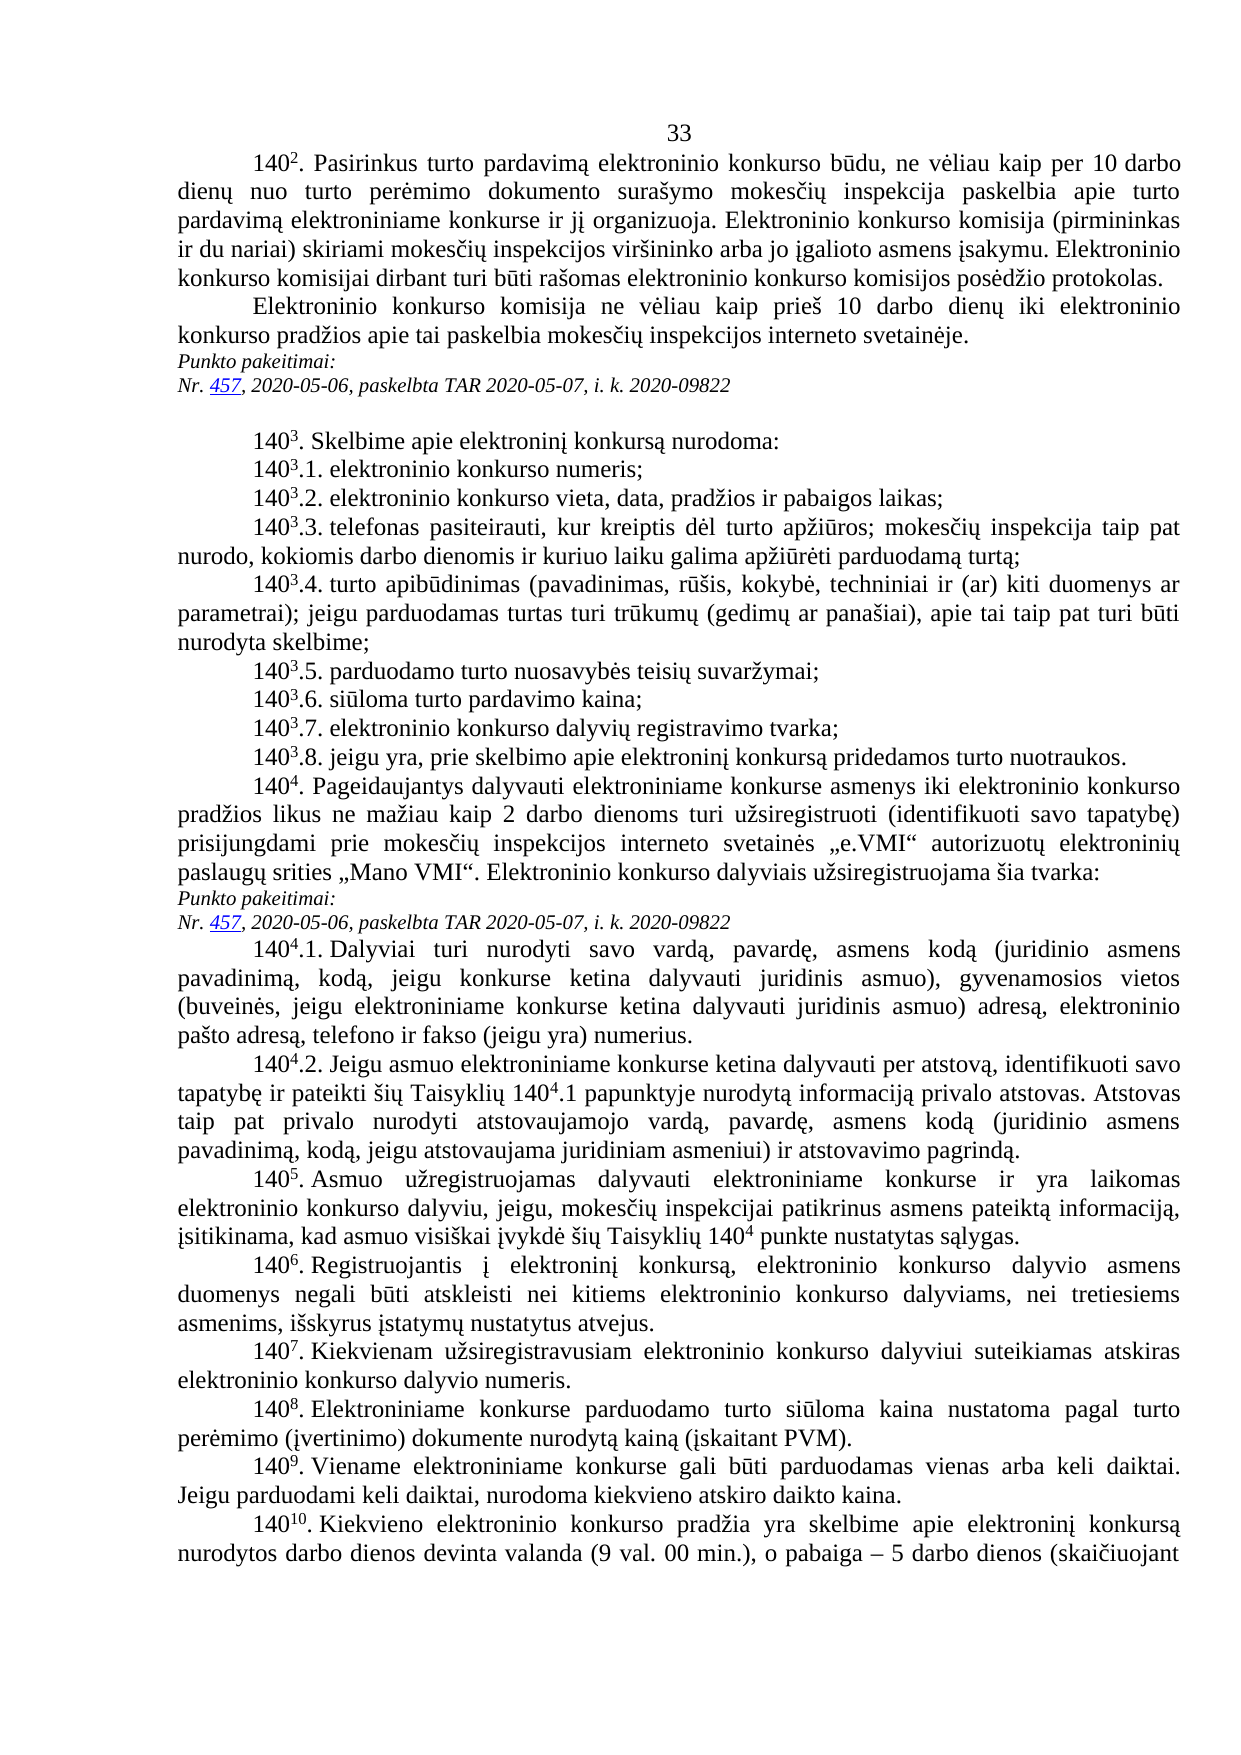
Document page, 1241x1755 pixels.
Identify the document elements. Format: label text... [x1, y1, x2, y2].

text 1403.4. turto apibūdinimas (pavadinimas, rūšis, kokybė, techniniai ir (ar) kiti duomenys ar parametrai); jeigu parduodamas turtas turi trūkumų (gedimų ar panašiai), apie tai taip pat turi būti nurodyta skelbime; [177, 569, 1181, 656]
text Nr. 457, 2020-05-06, paskelbta TAR 2020-05-07, i. k. 2020-09822 [177, 373, 1181, 397]
text 1404. Pageidaujantys dalyvauti elektroniniame konkurse asmenys iki elektroninio konkurso pradžios likus ne mažiau kaip 2 darbo dienoms turi užsiregistruoti (identifikuoti savo tapatybę) prisijungdami prie mokesčių inspekcijos interneto svetainės „e.VMI“ autorizuotų elektroninių paslaugų srities „Mano VMI“. Elektroninio konkurso dalyviais užsiregistruojama šia tvarka: [177, 771, 1181, 886]
text 1406. Registruojantis į elektroninį konkursą, elektroninio konkurso dalyvio asmens duomenys negali būti atskleisti nei kitiems elektroninio konkurso dalyviams, nei tretiesiems asmenims, išskyrus įstatymų nustatytus atvejus. [177, 1250, 1181, 1336]
text 1404.2. Jeigu asmuo elektroniniame konkurse ketina dalyvauti per atstovą, identifikuoti savo tapatybę ir pateikti šių Taisyklių 1404.1 papunktyje nurodytą informaciją privalo atstovas. Atstovas taip pat privalo nurodyti atstovaujamojo vardą, pavardę, asmens kodą (juridinio asmens pavadinimą, kodą, jeigu atstovaujama juridiniam asmeniui) ir atstovavimo pagrindą. [177, 1049, 1181, 1164]
text Nr. 457, 2020-05-06, paskelbta TAR 2020-05-07, i. k. 2020-09822 [177, 910, 1181, 934]
text 1405. Asmuo užregistruojamas dalyvauti elektroniniame konkurse ir yra laikomas elektroninio konkurso dalyviu, jeigu, mokesčių inspekcijai patikrinus asmens pateiktą informaciją, įsitikinama, kad asmuo visiškai įvykdė šių Taisyklių 1404 punkte nustatytas sąlygas. [177, 1164, 1181, 1250]
text 1403.6. siūloma turto pardavimo kaina; [177, 684, 1181, 713]
text 1403.7. elektroninio konkurso dalyvių registravimo tvarka; [177, 713, 1181, 742]
text 1409. Viename elektroniniame konkurse gali būti parduodamas vienas arba keli daiktai. Jeigu parduodami keli daiktai, nurodoma kiekvieno atskiro daikto kaina. [177, 1451, 1181, 1509]
text Punkto pakeitimai: [177, 886, 1181, 910]
text 1403. Skelbime apie elektroninį konkursą nurodoma: [177, 426, 1181, 454]
text 1408. Elektroniniame konkurse parduodamo turto siūloma kaina nustatoma pagal turto perėmimo (įvertinimo) dokumente nurodytą kainą (įskaitant PVM). [177, 1394, 1181, 1451]
text 1403.5. parduodamo turto nuosavybės teisių suvaržymai; [177, 656, 1181, 684]
text 1403.2. elektroninio konkurso vieta, data, pradžios ir pabaigos laikas; [177, 483, 1181, 512]
text 1403.8. jeigu yra, prie skelbimo apie elektroninį konkursą pridedamos turto nuotraukos. [177, 742, 1181, 771]
text 1404.1. Dalyviai turi nurodyti savo vardą, pavardę, asmens kodą (juridinio asmens pavadinimą, kodą, jeigu konkurse ketina dalyvauti juridinis asmuo), gyvenamosios vietos (buveinės, jeigu elektroniniame konkurse ketina dalyvauti juridinis asmuo) adresą, elektroninio pašto adresą, telefono ir fakso (jeigu yra) numerius. [177, 934, 1181, 1049]
text 1403.1. elektroninio konkurso numeris; [177, 454, 1181, 483]
text 1402. Pasirinkus turto pardavimą elektroninio konkurso būdu, ne vėliau kaip per 10 darbo dienų nuo turto perėmimo dokumento surašymo mokesčių inspekcija paskelbia apie turto pardavimą elektroniniame konkurse ir jį organizuoja. Elektroninio konkurso komisija (pirmininkas ir du nariai) skiriami mokesčių inspekcijos viršininko arba jo įgalioto asmens įsakymu. Elektroninio konkurso komisijai dirbant turi būti rašomas elektroninio konkurso komisijos posėdžio protokolas. [177, 148, 1181, 291]
text Punkto pakeitimai: [177, 349, 1181, 373]
text 14010. Kiekvieno elektroninio konkurso pradžia yra skelbime apie elektroninį konkursą nurodytos darbo dienos devinta valanda (9 val. 00 min.), o pabaiga – 5 darbo dienos (skaičiuojant [177, 1509, 1181, 1566]
text 1407. Kiekvienam užsiregistravusiam elektroninio konkurso dalyviui suteikiamas atskiras elektroninio konkurso dalyvio numeris. [177, 1336, 1181, 1394]
text 1403.3. telefonas pasiteirauti, kur kreiptis dėl turto apžiūros; mokesčių inspekcija taip pat nurodo, kokiomis darbo dienomis ir kuriuo laiku galima apžiūrėti parduodamą turtą; [177, 512, 1181, 569]
text Elektroninio konkurso komisija ne vėliau kaip prieš 10 darbo dienų iki elektroninio konkurso pradžios apie tai paskelbia mokesčių inspekcijos interneto svetainėje. [177, 291, 1181, 349]
